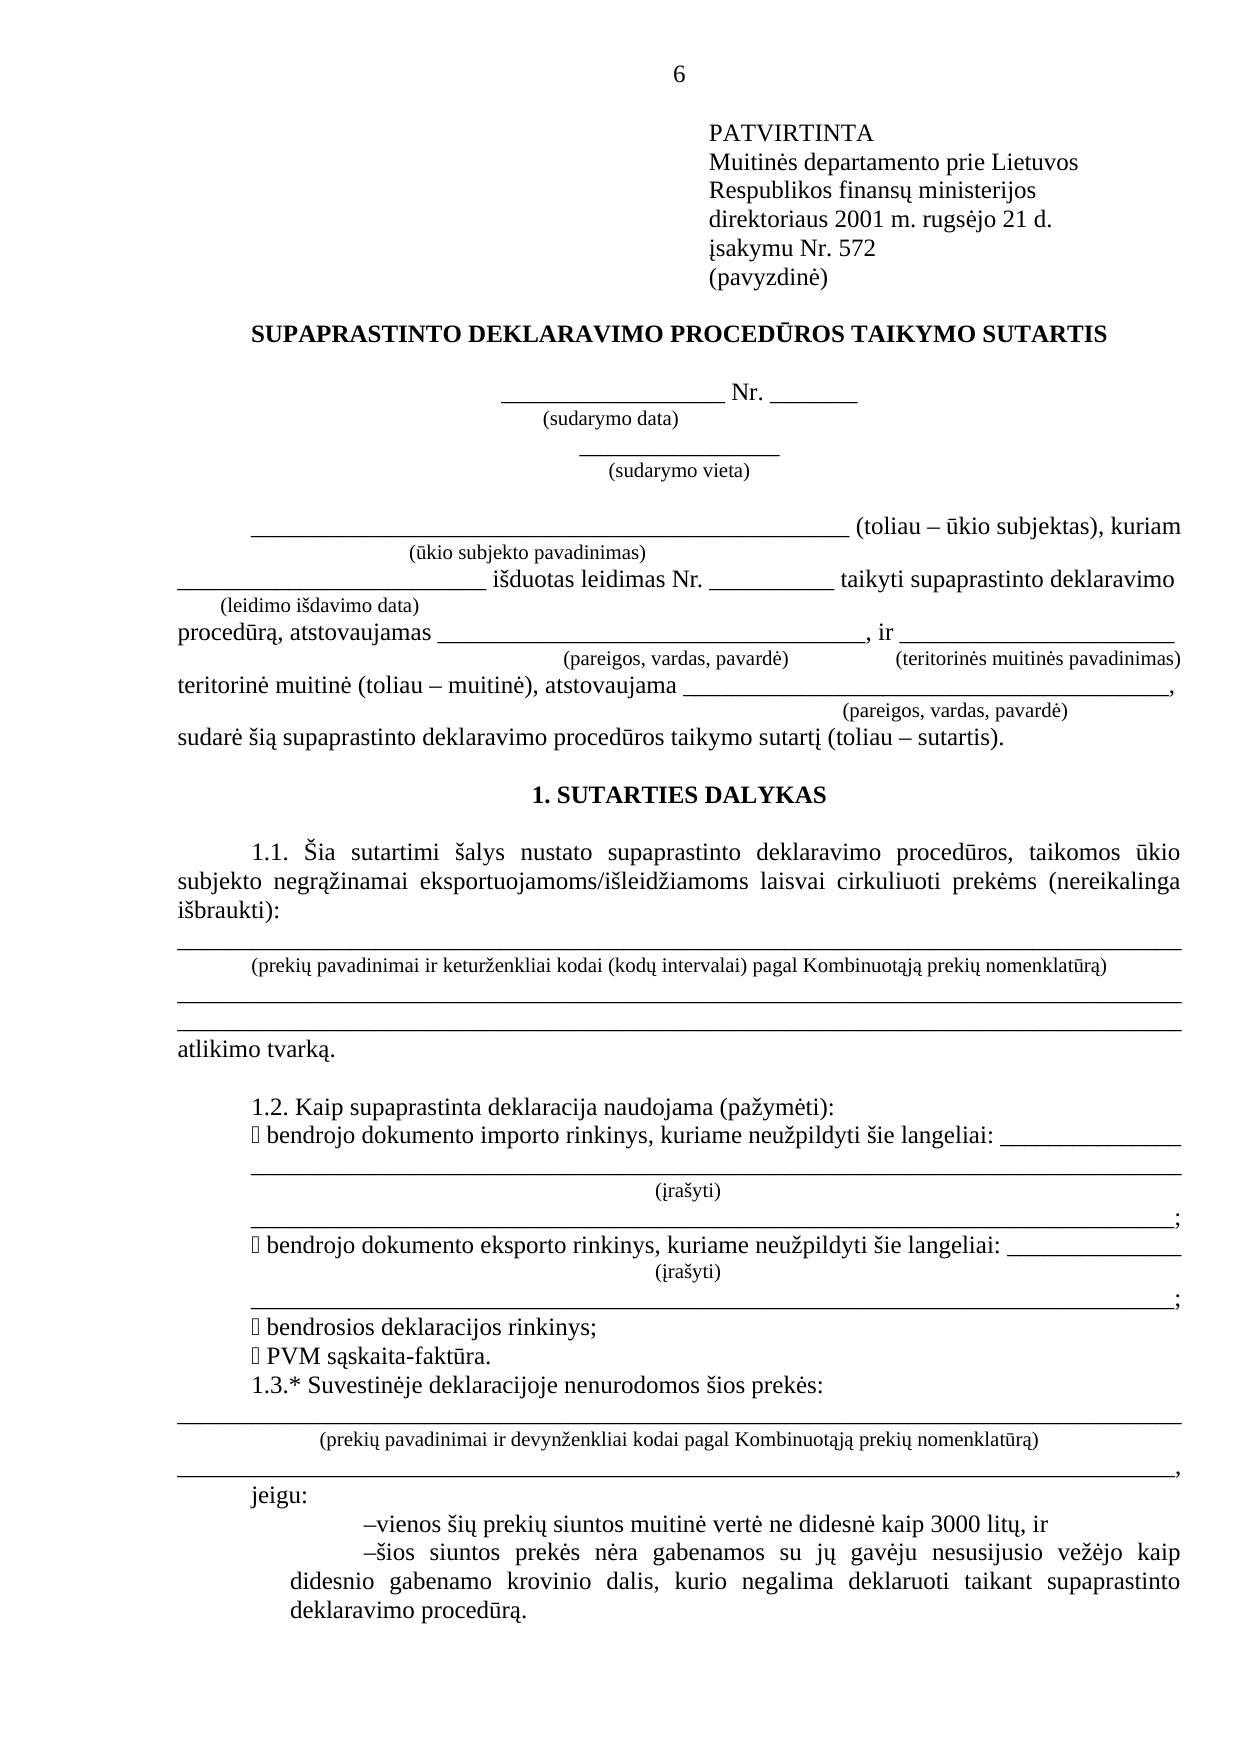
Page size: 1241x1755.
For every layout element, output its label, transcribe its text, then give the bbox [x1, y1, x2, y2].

text (ūkio subjekto pavadinimas) [177, 540, 1181, 564]
text ________________ [177, 430, 1181, 458]
text sudarė šią supaprastinto deklaravimo procedūros taikymo sutartį (toliau – sutartis). [177, 722, 1181, 751]
text (pareigos, vardas, pavardė) [177, 698, 1181, 722]
text 1.2. Kaip supaprastinta deklaracija naudojama (pažymėti): [177, 1092, 1181, 1120]
text 1.3.* Suvestinėje deklaracijoje nenurodomos šios prekės: [177, 1370, 1181, 1398]
text atlikimo tvarką. [177, 1034, 1181, 1063]
text 1. SUTARTIES DALYKAS [177, 780, 1181, 809]
text –vienos šių prekių siuntos muitinė vertė ne didesnė kaip 3000 litų, ir [290, 1509, 1181, 1537]
text  bendrojo dokumento eksporto rinkinys, kuriame neužpildyti šie langeliai: [177, 1231, 1181, 1259]
text ; [177, 1283, 1181, 1312]
text Muitinės departamento prie Lietuvos [177, 147, 1181, 176]
text , [177, 1451, 1181, 1480]
text direktoriaus 2001 m. rugsėjo 21 d. [177, 204, 1181, 233]
text (sudarymo data) [177, 406, 1181, 430]
text  bendrosios deklaracijos rinkinys; [177, 1312, 1181, 1341]
text  PVM sąskaita-faktūra. [177, 1341, 1181, 1370]
text (toliau – ūkio subjektas), kuriam [177, 511, 1181, 540]
text –šios siuntos prekės nėra gabenamos su jų gavėju nesusijusio vežėjo kaip didesnio gabenamo krovinio dalis, kurio negalima deklaruoti taikant supaprastinto deklaravimo procedūrą. [290, 1537, 1181, 1624]
text SUPAPRASTINTO DEKLARAVIMO PROCEDŪROS TAIKYMO SUTARTIS [177, 319, 1181, 348]
text išduotas leidimas Nr. __________ taikyti supaprastinto deklaravimo [177, 564, 1181, 593]
text ; [177, 1202, 1181, 1231]
text įsakymu Nr. 572 [177, 233, 1181, 262]
text Nr. _______ [177, 377, 1181, 406]
text (prekių pavadinimai ir keturženkliai kodai (kodų intervalai) pagal Kombinuotąją prekių nomenklatūrą) [177, 952, 1181, 977]
text (pareigos, vardas, pavardė) (teritorinės muitinės pavadinimas) [177, 646, 1181, 670]
text (įrašyti) [177, 1259, 1181, 1283]
text PATVIRTINTA [177, 118, 1181, 147]
text (leidimo išdavimo data) [177, 593, 1181, 617]
text (sudarymo vieta) [177, 458, 1181, 482]
text Respublikos finansų ministerijos [177, 176, 1181, 204]
text jeigu: [177, 1480, 1181, 1509]
text  bendrojo dokumento importo rinkinys, kuriame neužpildyti šie langeliai: [177, 1120, 1181, 1149]
text 1.1. Šia sutartimi šalys nustato supaprastinto deklaravimo procedūros, taikomos ūkio subjekto negrąžinamai eksportuojamoms/išleidžiamoms laisvai cirkuliuoti prekėms (nereikalinga išbraukti): [177, 837, 1181, 924]
text procedūrą, atstovaujamas , ir ______________________ [177, 617, 1181, 646]
text teritorinė muitinė (toliau – muitinė), atstovaujama , [177, 670, 1181, 698]
text (prekių pavadinimai ir devynženkliai kodai pagal Kombinuotąją prekių nomenklatūrą) [177, 1427, 1181, 1451]
text (įrašyti) [177, 1178, 1181, 1202]
text (pavyzdinė) [177, 262, 1181, 291]
